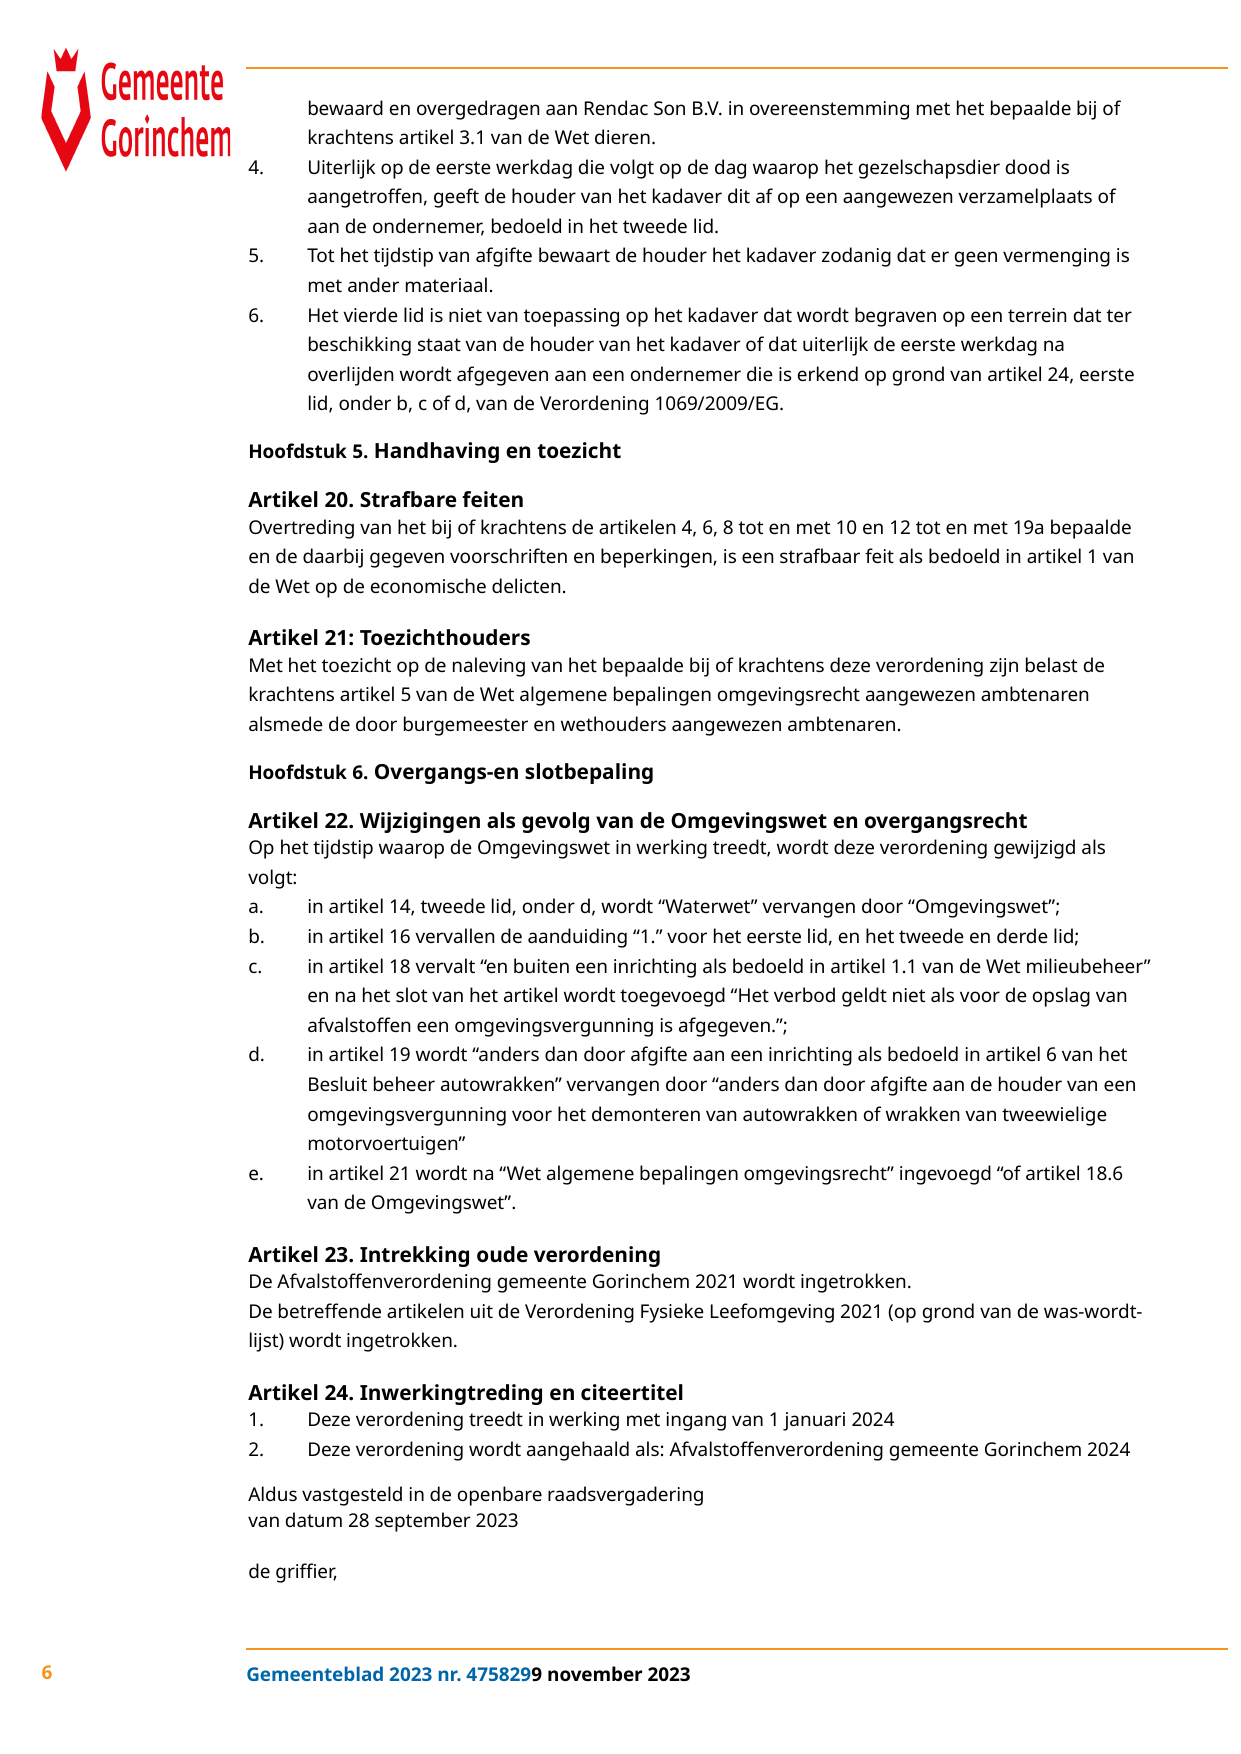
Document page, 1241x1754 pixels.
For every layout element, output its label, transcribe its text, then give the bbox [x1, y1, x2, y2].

list Uiterlijk op de eerste werkdag die volgt op de dag waarop het gezelschapsdier dood is aangetroffen, geeft de houder van het kadaver dit af op een aangewezen verzamelplaats of aan de ondernemer, bedoeld in het tweede lid. [248, 154, 1152, 239]
text Artikel 20. Strafbare feiten [248, 486, 1152, 514]
text De betreffende artikelen uit de Verordening Fysieke Leefomgeving 2021 (op grond van de was-wordt-lijst) wordt ingetrokken. [248, 1298, 1152, 1353]
text Hoofdstuk 6. Overgangs-en slotbepaling [248, 757, 1152, 785]
text Op het tijdstip waarop de Omgevingswet in werking treedt, wordt deze verordening gewijzigd als volgt: [248, 834, 1152, 890]
list Deze verordening wordt aangehaald als: Afvalstoffenverordening gemeente Gorinchem 2024 [248, 1436, 1152, 1462]
list in artikel 21 wordt na “Wet algemene bepalingen omgevingsrecht” ingevoegd “of artikel 18.6 van de Omgevingswet”. [248, 1160, 1152, 1215]
list in artikel 14, tweede lid, onder d, wordt “Waterwet” vervangen door “Omgevingswet”; [248, 894, 1152, 919]
list Het vierde lid is niet van toepassing op het kadaver dat wordt begraven op een terrein dat ter beschikking staat van de houder van het kadaver of dat uiterlijk de eerste werkdag na overlijden wordt afgegeven aan een ondernemer die is erkend op grond van artikel 24, eerste lid, onder b, c of d, van de Verordening 1069/2009/EG. [248, 302, 1152, 416]
text Artikel 23. Intrekking oude verordening [248, 1240, 1152, 1268]
text van datum 28 september 2023 [248, 1507, 1152, 1533]
list Tot het tijdstip van afgifte bewaart de houder het kadaver zodanig dat er geen vermenging is met ander materiaal. [248, 243, 1152, 298]
list in artikel 16 vervallen de aanduiding “1.” voor het eerste lid, en het tweede en derde lid; [248, 923, 1152, 949]
list in artikel 18 vervalt “en buiten een inrichting als bedoeld in artikel 1.1 van de Wet milieubeheer” en na het slot van het artikel wordt toegevoegd “Het verbod geldt niet als voor de opslag van afvalstoffen een omgevingsvergunning is afgegeven.”; [248, 953, 1152, 1038]
text de griffier, [248, 1559, 1152, 1584]
list Deze verordening treedt in werking met ingang van 1 januari 2024 [248, 1406, 1152, 1432]
text Artikel 21: Toezichthouders [248, 623, 1152, 652]
list bewaard en overgedragen aan Rendac Son B.V. in overeenstemming met het bepaalde bij of krachtens artikel 3.1 van de Wet dieren. [248, 95, 1152, 150]
list in artikel 19 wordt “anders dan door afgifte aan een inrichting als bedoeld in artikel 6 van het Besluit beheer autowrakken” vervangen door “anders dan door afgifte aan de houder van een omgevingsvergunning voor het demonteren van autowrakken of wrakken van tweewielige motorvoertuigen” [248, 1042, 1152, 1156]
text Artikel 22. Wijzigingen als gevolg van de Omgevingswet en overgangsrecht [248, 806, 1152, 834]
text Aldus vastgesteld in de openbare raadsvergadering [248, 1482, 1152, 1507]
text Artikel 24. Inwerkingtreding en citeertitel [248, 1378, 1152, 1406]
picture [41, 47, 231, 172]
text Met het toezicht op de naleving van het bepaalde bij of krachtens deze verordening zijn belast de krachtens artikel 5 van de Wet algemene bepalingen omgevingsrecht aangewezen ambtenaren alsmede de door burgemeester en wethouders aangewezen ambtenaren. [248, 652, 1152, 737]
text Hoofdstuk 5. Handhaving en toezicht [248, 436, 1152, 465]
text Overtreding van het bij of krachtens de artikelen 4, 6, 8 tot en met 10 en 12 tot en met 19a bepaalde en de daarbij gegeven voorschriften en beperkingen, is een strafbaar feit als bedoeld in artikel 1 van de Wet op de economische delicten. [248, 514, 1152, 599]
text De Afvalstoffenverordening gemeente Gorinchem 2021 wordt ingetrokken. [248, 1268, 1152, 1294]
